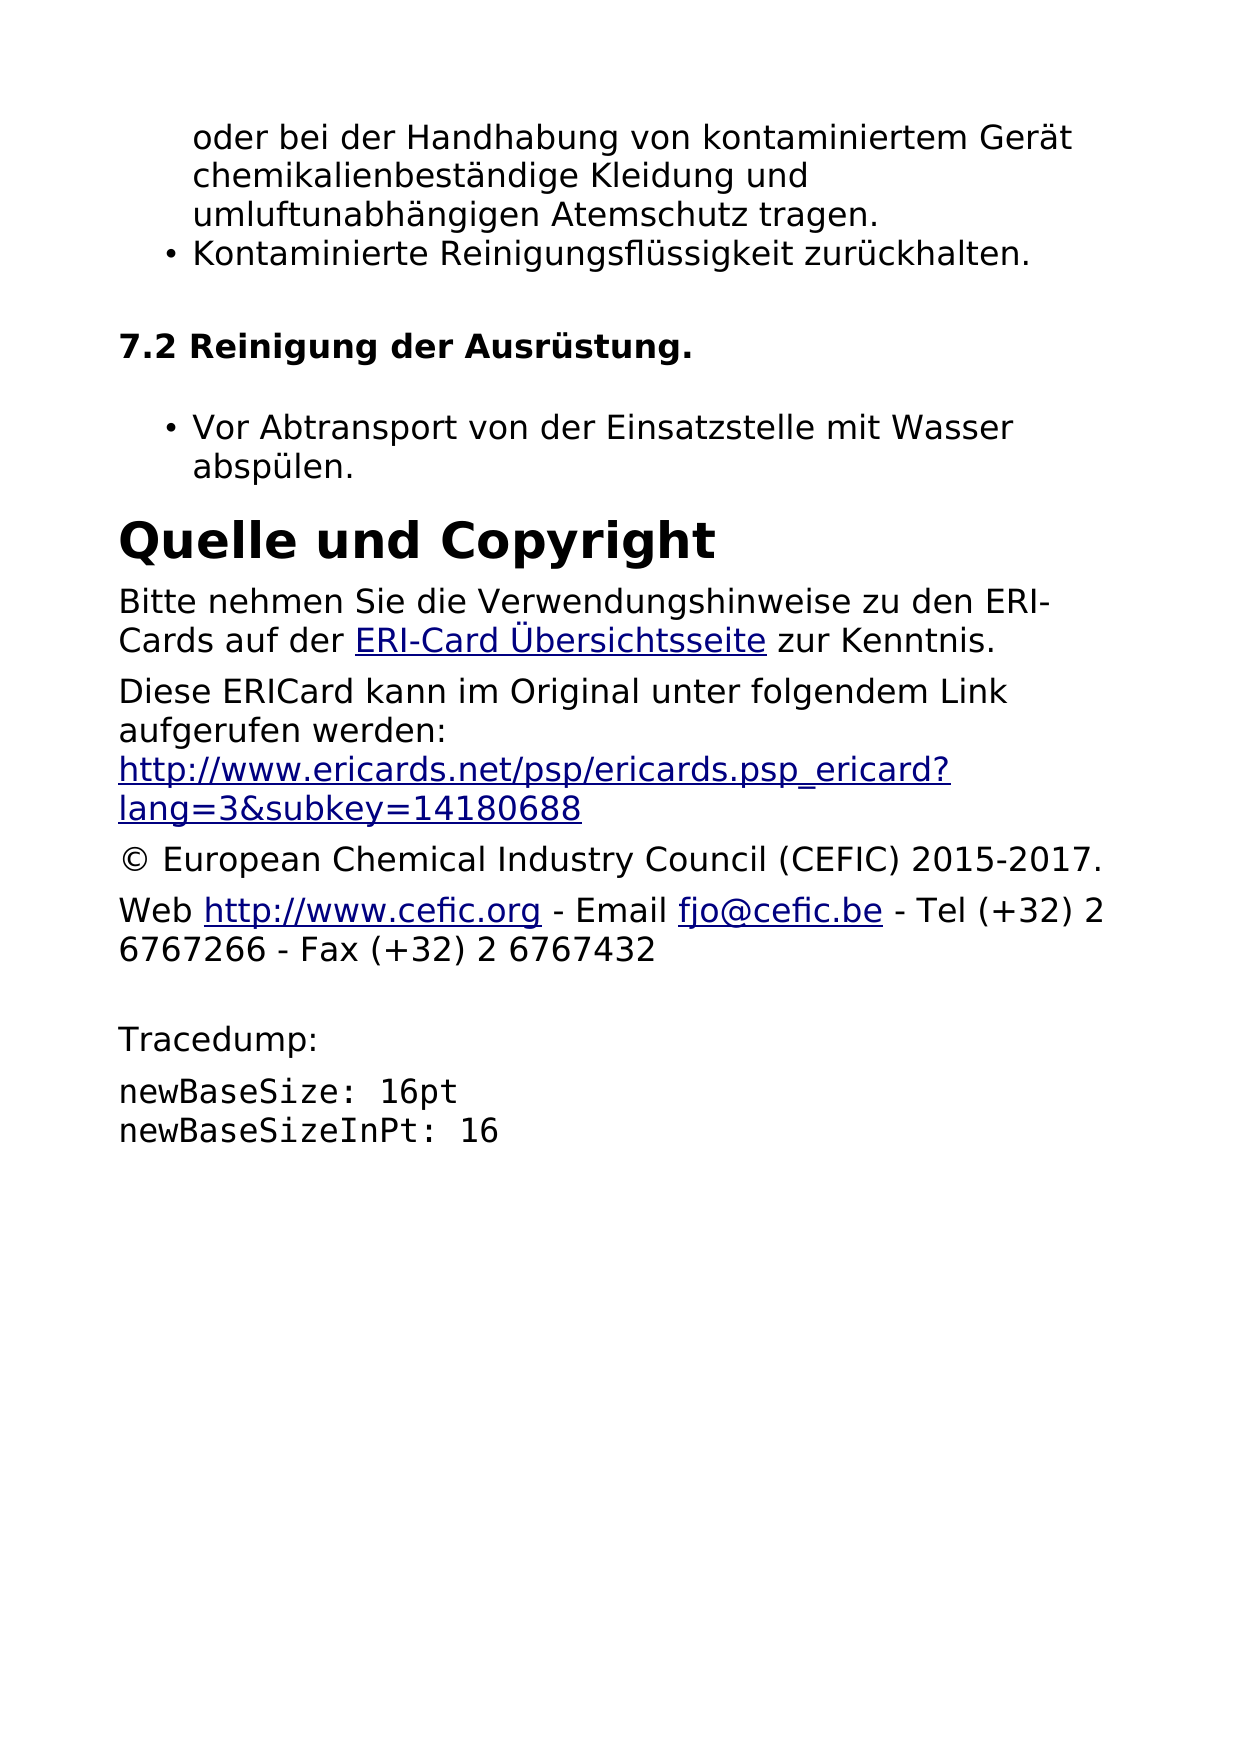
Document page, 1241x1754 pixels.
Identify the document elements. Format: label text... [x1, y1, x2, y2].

text newBaseSize: 16pt newBaseSizeInPt: 16 [118, 1072, 1122, 1150]
list Vor Abtransport von der Einsatzstelle mit Wasser abspülen. [177, 409, 1122, 487]
list Kontaminierte Reinigungsflüssigkeit zurückhalten. [177, 235, 1122, 273]
text Bitte nehmen Sie die Verwendungshinweise zu den ERI-Cards auf der ERI-Card Übersichtsseite zur Kenntnis. [118, 582, 1122, 660]
list oder bei der Handhabung von kontaminiertem Gerät chemikalienbeständige Kleidung und umluftunabhängigen Atemschutz tragen. [177, 118, 1122, 235]
text Tracedump: [118, 982, 1122, 1060]
subtitle 7.2 Reinigung der Ausrüstung. [118, 328, 1122, 367]
text Web http://www.cefic.org - Email fjo@cefic.be - Tel (+32) 2 6767266 - Fax (+32) 2 6767432 [118, 892, 1122, 969]
text © European Chemical Industry Council (CEFIC) 2015-2017. [118, 840, 1122, 879]
subtitle Quelle und Copyright [118, 512, 1122, 570]
text Diese ERICard kann im Original unter folgendem Link aufgerufen werden: http://www.ericards.net/psp/ericards.psp_ericard?lang=3&subkey=14180688 [118, 672, 1122, 828]
